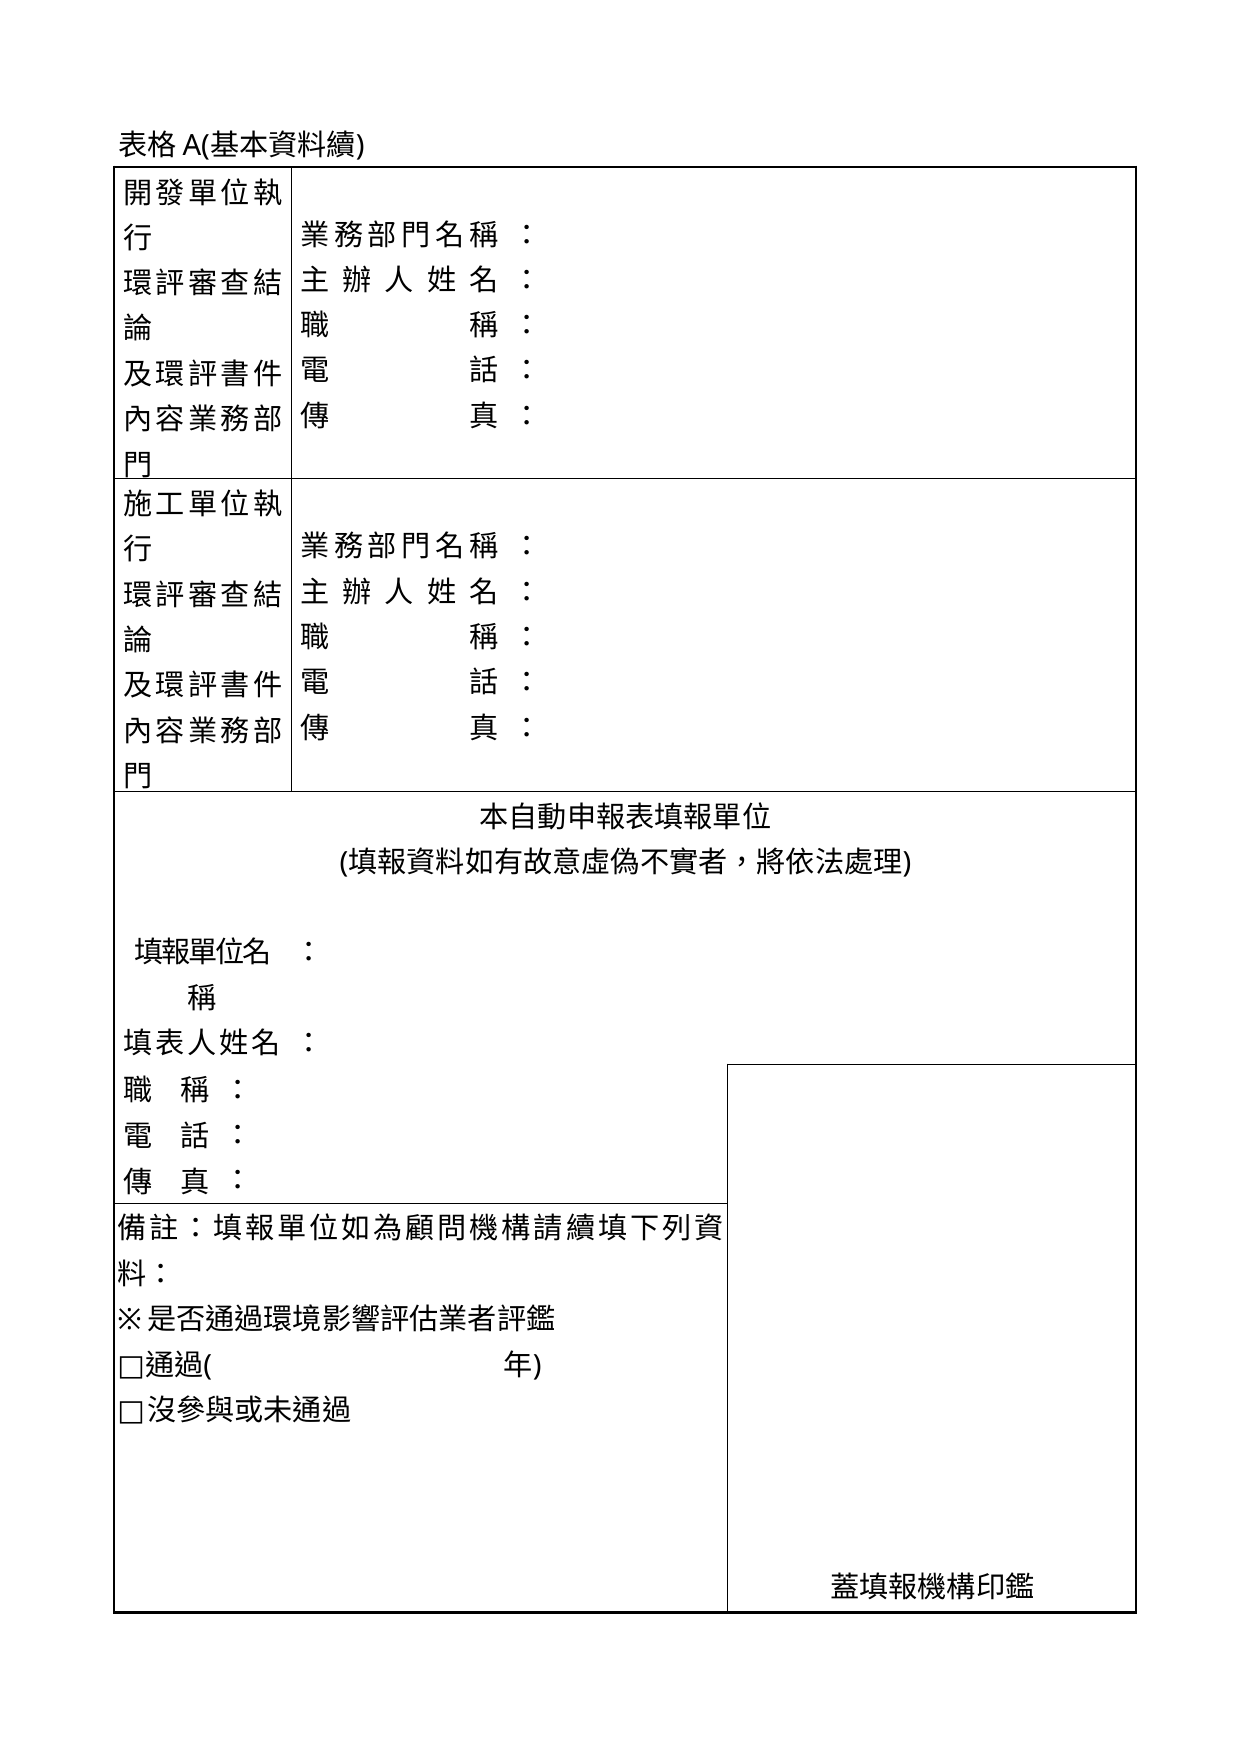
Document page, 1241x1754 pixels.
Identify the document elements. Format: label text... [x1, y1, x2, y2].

table_header 開發單位執行 環評審查結論 及環評書件內容業務部門 [115, 168, 291, 478]
table_header 業務部門名稱 主辦人姓名 職稱 電話 傳真 [292, 168, 509, 478]
table_cell 填報單位名稱 [115, 928, 291, 1018]
table_cell [728, 1065, 1135, 1203]
table_cell 蓋填報機構印鑑 [728, 1203, 1135, 1611]
table_cell ： ： ： ： ： [509, 479, 1135, 791]
table_cell 備註：填報單位如為顧問機構請續填下列資料： 是否通過環境影響評估業者評鑑 □通過( 年) 沒參與或未通過 [115, 1204, 727, 1611]
table_cell 傳真 [115, 1156, 221, 1203]
table_cell 業務部門名稱 主辦人姓名 職稱 電話 傳真 [292, 479, 509, 791]
table_cell ： [291, 928, 1135, 1018]
table_header ： ： ： ： ： [509, 168, 1135, 478]
table_cell 填表人姓名 [115, 1018, 291, 1063]
table_cell 本自動申報表填報單位 (填報資料如有故意虛偽不實者，將依法處理) [115, 792, 1135, 928]
text 表格A(基本資料續) [118, 120, 1122, 166]
table_cell ： ： ： [221, 1064, 727, 1203]
table_cell 施工單位執行 環評審查結論 及環評書件內容業務部門 [115, 479, 291, 791]
table_cell 職稱 [115, 1064, 221, 1110]
table_cell 電話 [115, 1110, 221, 1156]
table_cell ： [291, 1018, 1135, 1063]
